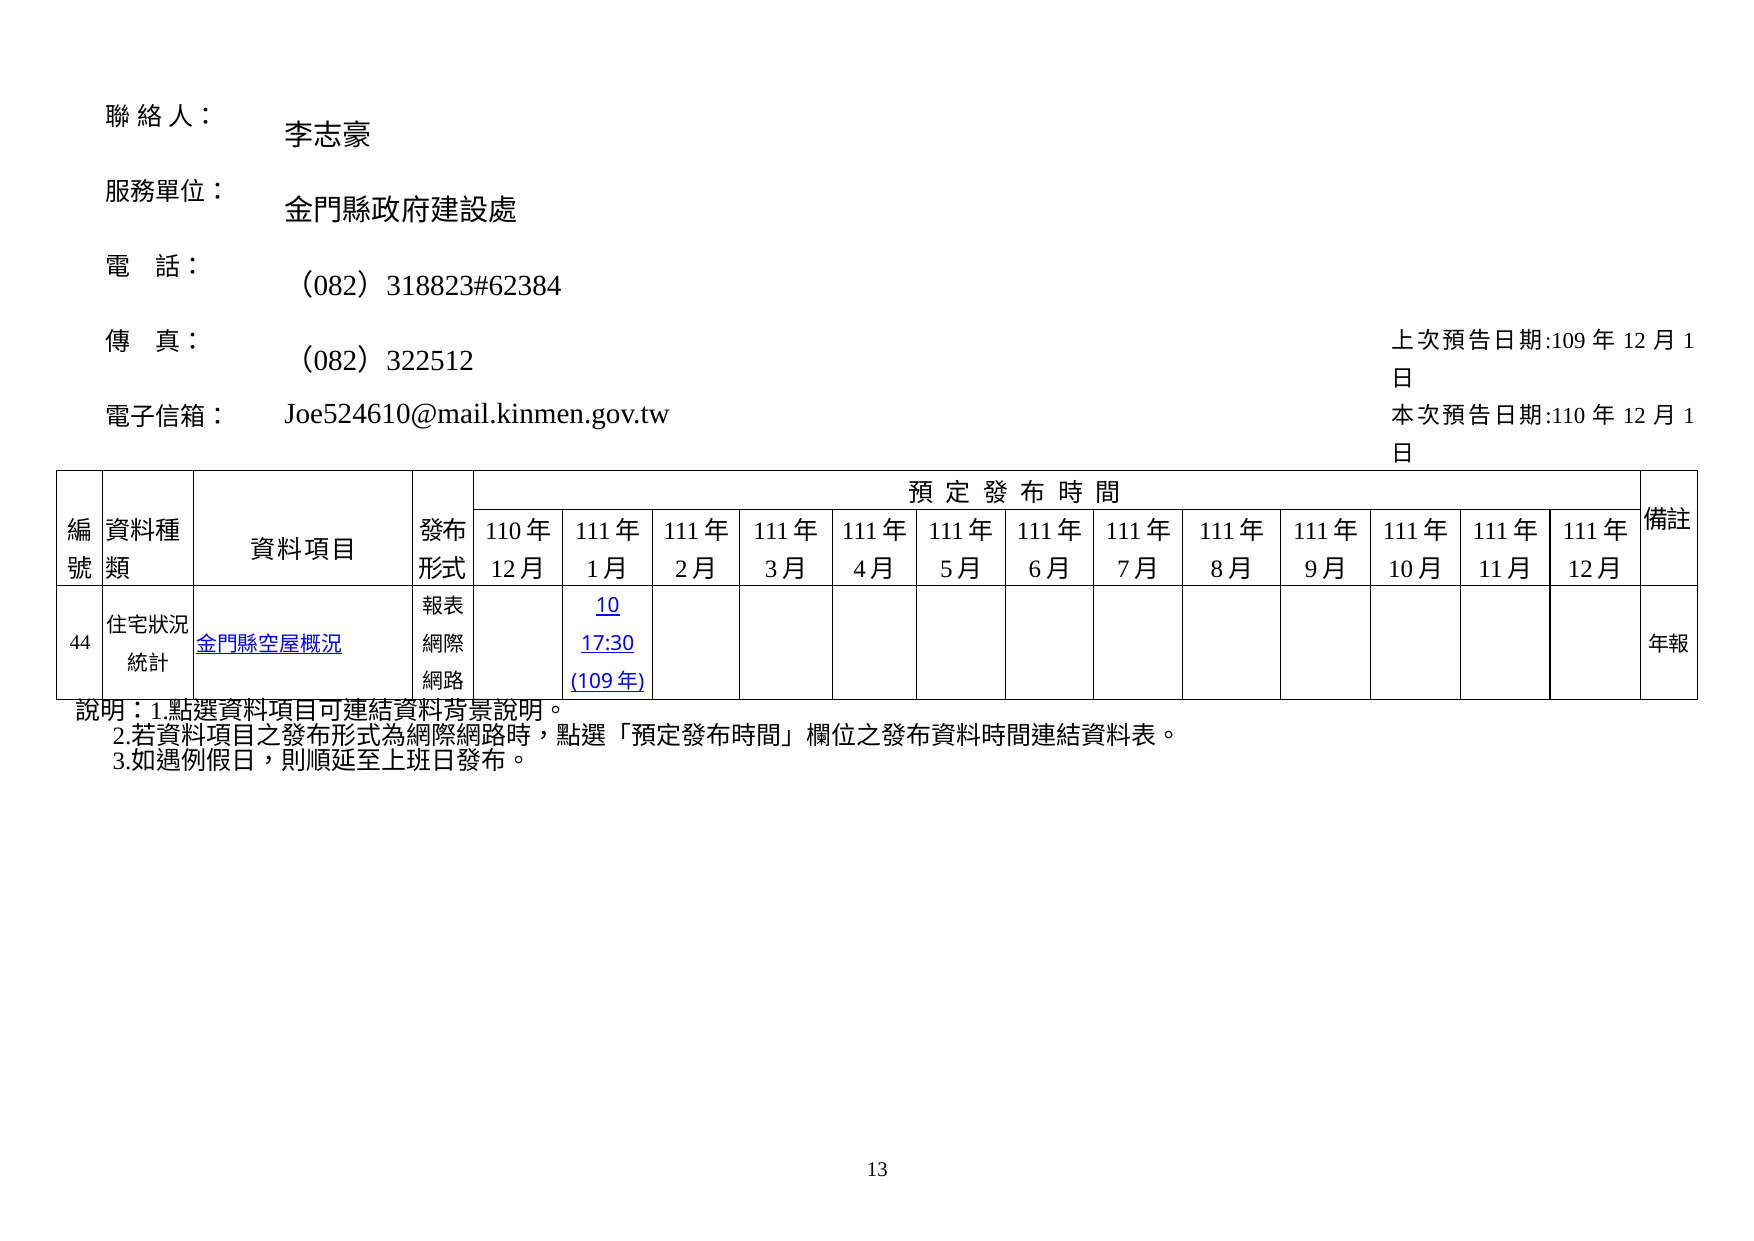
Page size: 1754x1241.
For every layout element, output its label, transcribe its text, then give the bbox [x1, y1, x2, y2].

table_cell 111年 5月 [917, 510, 1005, 585]
table_cell [57, 245, 103, 320]
table_cell 編號 [57, 509, 102, 585]
table_header [1389, 95, 1697, 170]
table_cell 111年 10月 [1371, 510, 1460, 585]
table_cell 111年 2月 [653, 510, 739, 585]
text 3.如遇例假日，則順延至上班日發布。 [75, 749, 1679, 774]
table_cell [1371, 586, 1460, 698]
table_cell 111年 7月 [1094, 510, 1182, 585]
table_cell 傳 真： [103, 320, 281, 395]
table_cell [1281, 586, 1370, 698]
table_cell 電子信箱： [103, 395, 281, 470]
table_cell 資料項目 [194, 509, 412, 585]
table_cell 111年 1月 [563, 510, 652, 585]
table_cell 預 定 發 布 時 間 [474, 471, 1640, 509]
table_cell [1461, 586, 1549, 698]
table_cell 金門縣空屋概況 [194, 586, 412, 698]
table_cell [1551, 586, 1640, 698]
table_cell 發布形式 [413, 509, 473, 585]
table_cell [1183, 586, 1280, 698]
table_cell [1094, 586, 1182, 698]
table_cell 資料種類 [103, 509, 193, 585]
table_cell 本次預告日期:110年12月1日 [1389, 395, 1697, 470]
table_cell [57, 395, 103, 470]
table_cell [917, 586, 1005, 698]
table_cell 10 17:30 (109年) [563, 586, 652, 698]
table_cell 111年 8月 [1183, 510, 1280, 585]
table_cell 111年 6月 [1006, 510, 1093, 585]
table_cell 報表 網際網路 [413, 586, 473, 698]
table_cell [653, 586, 739, 698]
table_cell Joe524610@mail.kinmen.gov.tw [281, 395, 1388, 470]
table_cell [57, 170, 103, 245]
table_cell 年報 [1641, 586, 1697, 698]
table_cell 111年 3月 [740, 510, 832, 585]
text 說明：1.點選資料項目可連結資料背景說明。 [75, 700, 1679, 724]
table_cell 住宅狀況統計 [103, 586, 193, 698]
table_cell [194, 471, 412, 509]
table_cell [57, 471, 102, 509]
table_cell 110年 12月 [474, 510, 562, 585]
table_cell 服務單位： [103, 170, 281, 245]
table_cell 111年 4月 [833, 510, 916, 585]
table_cell 電 話： [103, 245, 281, 320]
table_cell [57, 320, 103, 395]
text 2.若資料項目之發布形式為網際網路時，點選「預定發布時間」欄位之發布資料時間連結資料表。 [75, 724, 1679, 749]
table_cell [740, 586, 832, 698]
table_cell [833, 586, 916, 698]
table_cell [1389, 245, 1697, 320]
table_cell 44 [57, 586, 102, 698]
table_header 聯 絡 人： [103, 95, 281, 170]
table_header 李志豪 [281, 95, 1388, 170]
table_cell [1006, 586, 1093, 698]
table_cell 上次預告日期:109年12月1日 [1389, 320, 1697, 395]
table_cell 備註 [1641, 471, 1697, 585]
table_cell （082）322512 [281, 320, 1388, 395]
table_cell [103, 471, 193, 509]
table_header [57, 95, 103, 170]
table_cell [413, 471, 473, 509]
table_cell 金門縣政府建設處 [281, 170, 1388, 245]
table_cell 111年 12月 [1551, 510, 1640, 585]
table_cell [1389, 170, 1697, 245]
table_cell （082）318823#62384 [281, 245, 1388, 320]
table_cell 111年 11月 [1461, 510, 1549, 585]
table_cell 111年 9月 [1281, 510, 1370, 585]
table_cell [474, 586, 562, 698]
